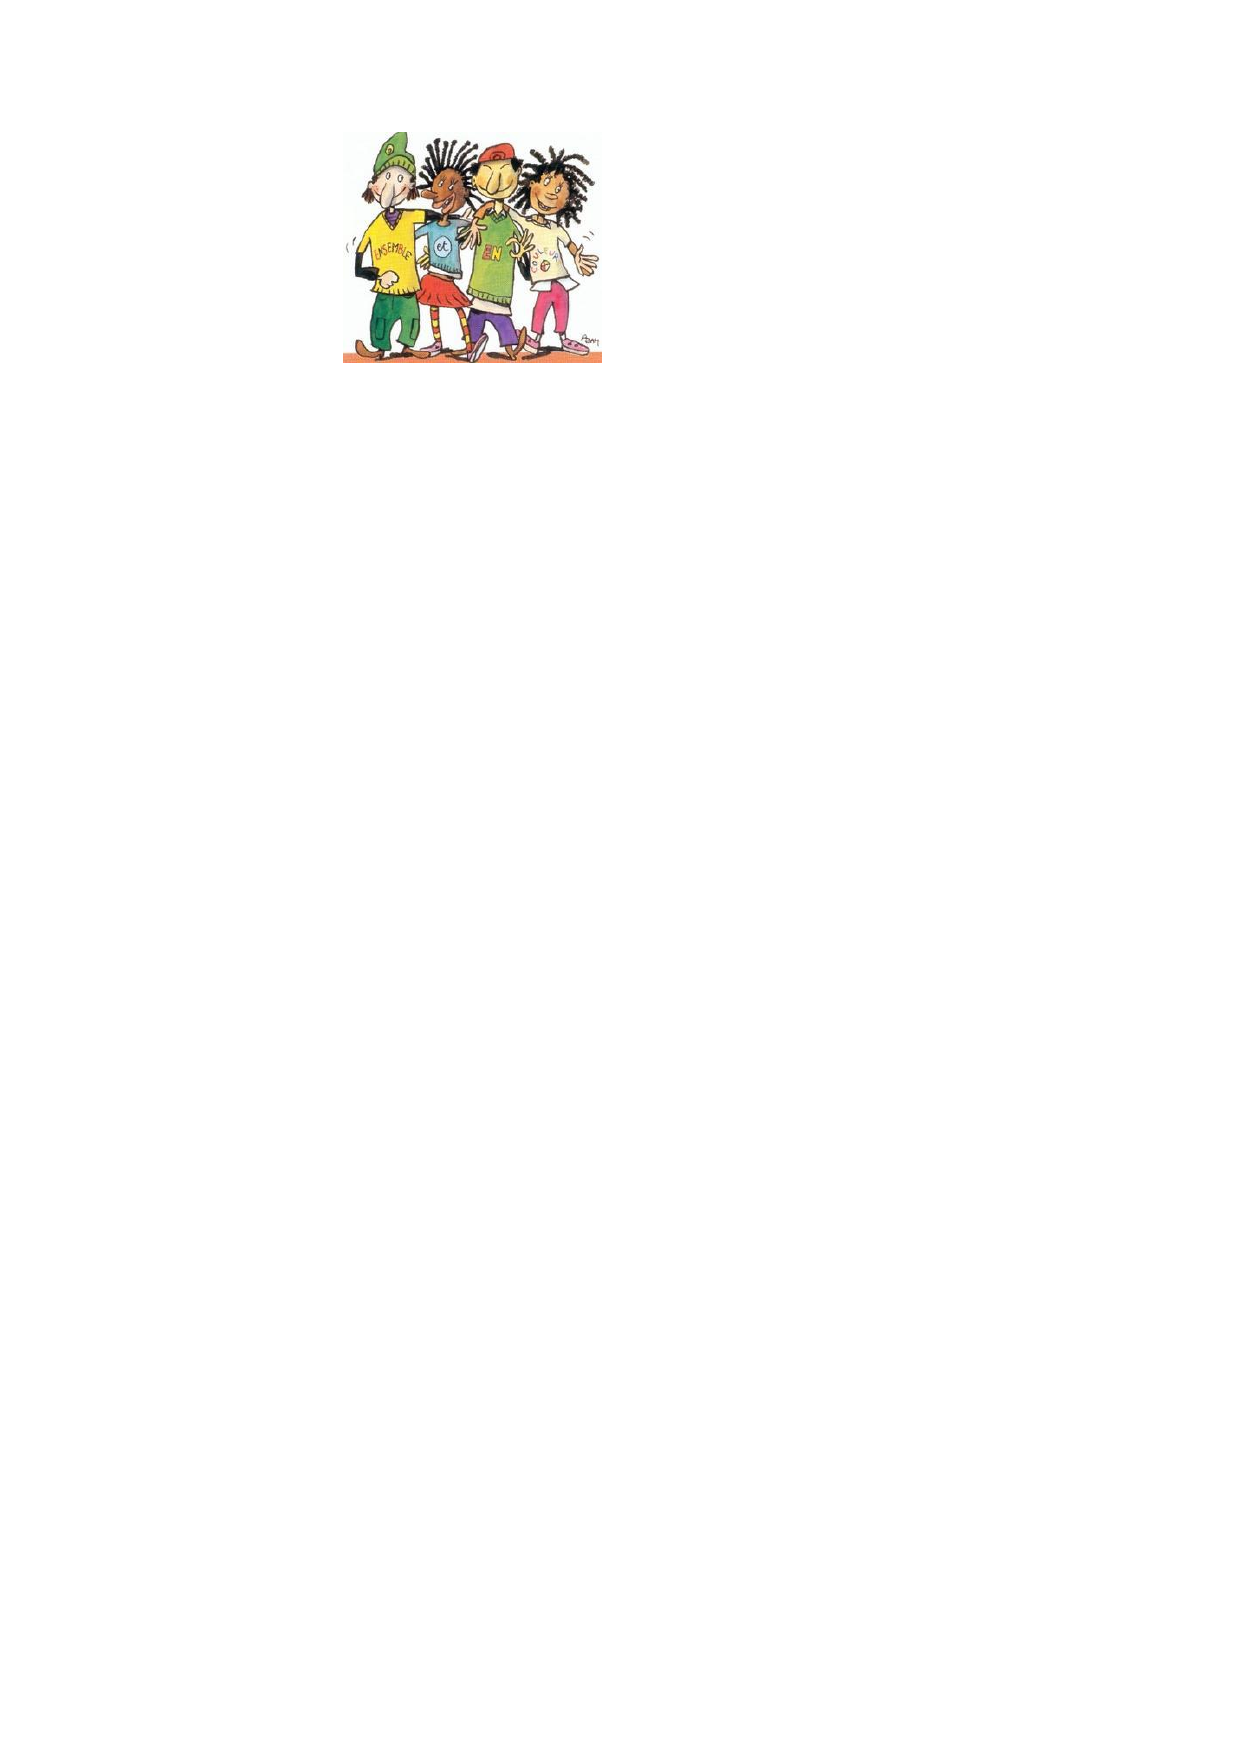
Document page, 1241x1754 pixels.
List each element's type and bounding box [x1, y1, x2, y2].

picture [343, 132, 602, 363]
